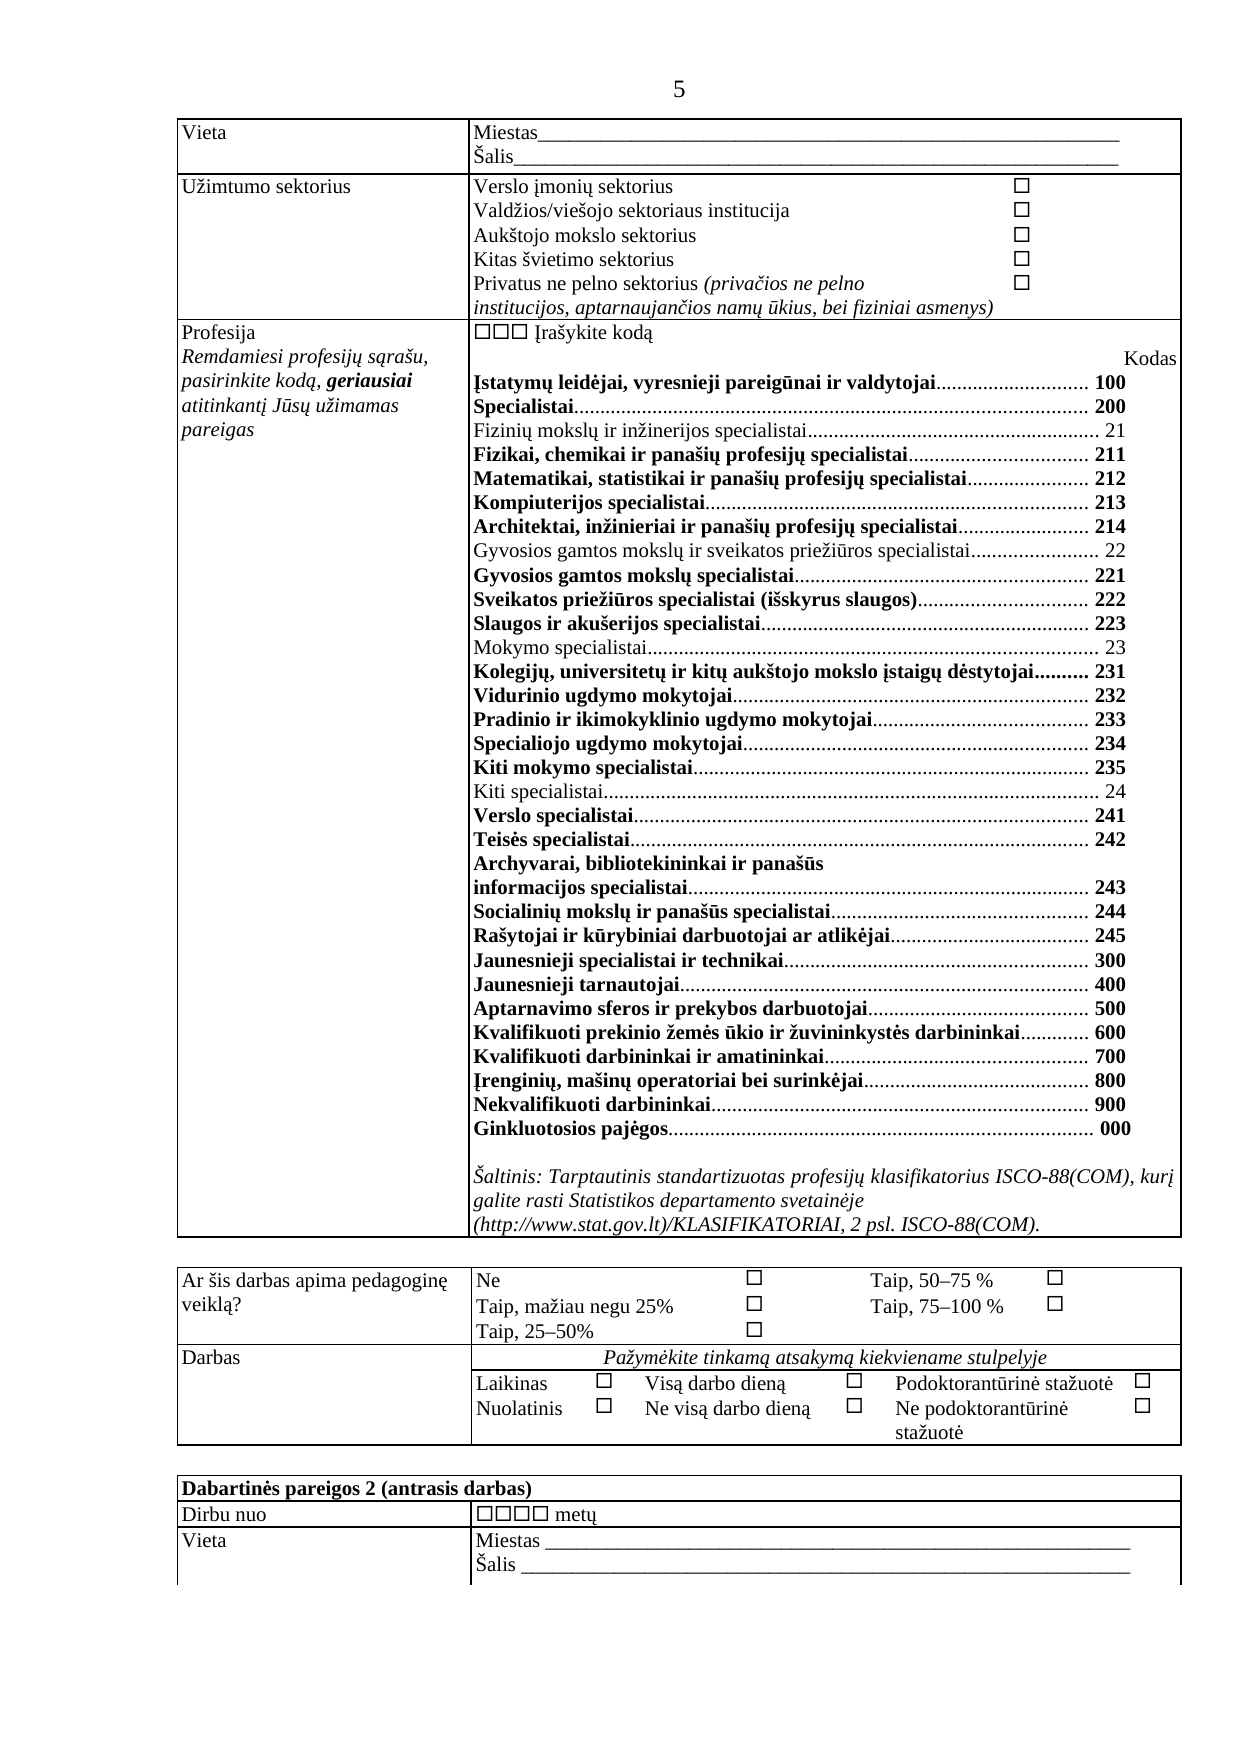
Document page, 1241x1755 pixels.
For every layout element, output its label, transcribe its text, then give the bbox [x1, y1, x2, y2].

table_cell Užimtumo sektorius [178, 175, 468, 319]
table_cell Darbas [178, 1345, 471, 1444]
table_cell  [841, 1371, 891, 1395]
table_cell Vieta [178, 120, 468, 173]
table_cell  [1129, 1395, 1180, 1444]
table_cell Kodas Įstatymų leidėjai, vyresnieji pareigūnai ir valdytojai 100 Specialistai 200 Fizinių mokslų ir inžinerijos specialistai 21 Fizikai, chemikai ir panašių profesijų specialistai 211 Matematikai, statistikai ir panašių profesijų specialistai 212 Kompiuterijos specialistai 213 Architektai, inžinieriai ir panašių profesijų specialistai 214 Gyvosios gamtos mokslų ir sveikatos priežiūros specialistai 22 Gyvosios gamtos mokslų specialistai 221 Sveikatos priežiūros specialistai (išskyrus slaugos) 222 Slaugos ir akušerijos specialistai 223 Mokymo specialistai 23 Kolegijų, universitetų ir kitų aukštojo mokslo įstaigų dėstytojai 231 Vidurinio ugdymo mokytojai 232 Pradinio ir ikimokyklinio ugdymo mokytojai 233 Specialiojo ugdymo mokytojai 234 Kiti mokymo specialistai 235 Kiti specialistai 24 Verslo specialistai 241 Teisės specialistai 242 Archyvarai, bibliotekininkai ir panašūs informacijos specialistai 243 Socialinių mokslų ir panašūs specialistai 244 Rašytojai ir kūrybiniai darbuotojai ar atlikėjai 245 Jaunesnieji specialistai ir technikai 300 Jaunesnieji tarnautojai 400 Aptarnavimo sferos ir prekybos darbuotojai 500 Kvalifikuoti prekinio žemės ūkio ir žuvininkystės darbininkai 600 Kvalifikuoti darbininkai ir amatininkai 700 Įrenginių, mašinų operatoriai bei surinkėjai 800 Nekvalifikuoti darbininkai 900 Ginkluotosios pajėgos 000 Šaltinis: Tarptautinis standartizuotas profesijų klasifikatorius ISCO-88(COM), kurį galite rasti Statistikos departamento svetainėje (http://www.stat.gov.lt)/KLASIFIKATORIAI, 2 psl. ISCO-88(COM). [470, 344, 1180, 1236]
table_header  [741, 1268, 866, 1292]
table_cell  [841, 1395, 891, 1444]
table_cell Vieta [178, 1528, 470, 1585]
table_cell  [741, 1292, 866, 1318]
table_header  [1041, 1268, 1180, 1292]
table_cell [866, 1318, 1041, 1343]
table_cell  [1041, 1292, 1180, 1318]
table_cell  [590, 1371, 640, 1395]
table_cell  [590, 1395, 640, 1444]
table_cell [1041, 1318, 1180, 1343]
table_cell Miestas Šalis [472, 1528, 1180, 1585]
table_cell Ne podoktorantūrinė stažuotė [891, 1395, 1129, 1444]
table_cell Taip, 75–100 % [866, 1292, 1041, 1318]
table_header Ne [736, 1268, 741, 1292]
table_cell Taip, 25–50% [472, 1318, 741, 1343]
table_cell Ne visą darbo dieną [640, 1395, 841, 1444]
table_cell Miestas Šalis [470, 120, 1180, 173]
table_header Ar šis darbas apima pedagoginę veiklą? [178, 1268, 471, 1343]
table_cell  [1129, 1371, 1180, 1395]
table_cell  [741, 1318, 866, 1343]
table_cell Taip, mažiau negu 25% [472, 1292, 741, 1318]
table_cell Profesija Remdamiesi profesijų sąrašu, pasirinkite kodą, geriausiai atitinkantį Jūsų užimamas pareigas [178, 320, 468, 1236]
table_header Ne [472, 1268, 476, 1292]
table_cell Nuolatinis [472, 1395, 590, 1444]
